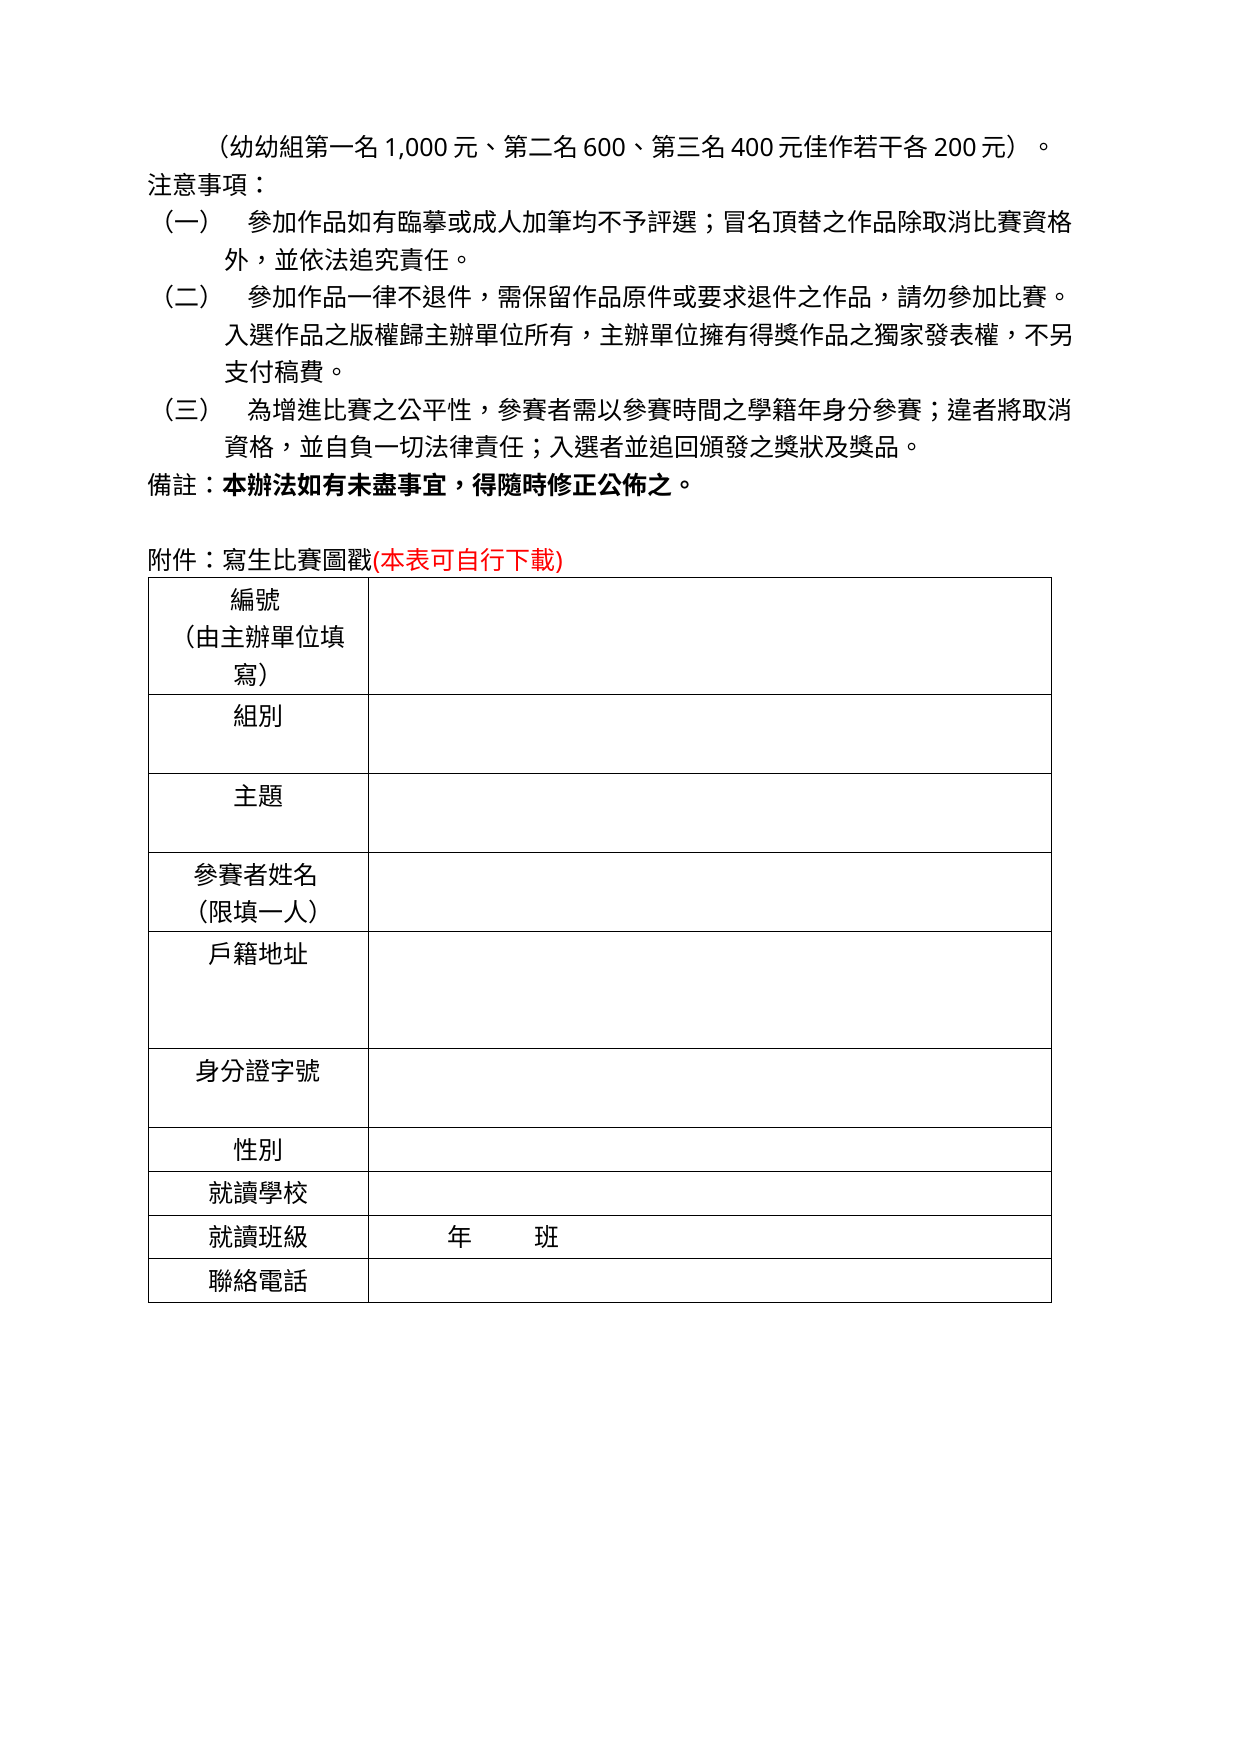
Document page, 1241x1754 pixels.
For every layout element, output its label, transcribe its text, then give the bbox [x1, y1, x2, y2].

table_cell 就讀班級 [149, 1216, 368, 1258]
list 為增進比賽之公平性，參賽者需以參賽時間之學籍年身分參賽；違者將取消資格，並自負一切法律責任；入選者並追回頒發之獎狀及獎品。 [149, 389, 1092, 464]
table_cell [369, 853, 1051, 931]
table_cell [369, 1172, 1051, 1214]
table_cell 戶籍地址 [149, 932, 368, 1048]
list 參加作品一律不退件，需保留作品原件或要求退件之作品，請勿參加比賽。入選作品之版權歸主辦單位所有，主辦單位擁有得獎作品之獨家發表權，不另支付稿費。 [149, 277, 1092, 389]
text （幼幼組第一名1,000元、第二名600、第三名400元佳作若干各200元）。 [204, 127, 1092, 164]
table_cell [369, 1049, 1051, 1127]
table_cell [369, 932, 1051, 1048]
table_cell 聯絡電話 [149, 1259, 368, 1302]
table_cell [369, 695, 1051, 773]
table_cell 性別 [149, 1128, 368, 1171]
text 備註：本辦法如有未盡事宜，得隨時修正公佈之。 [148, 464, 1092, 502]
table_header 編號 （由主辦單位填寫） [149, 578, 368, 694]
table_cell [369, 1259, 1051, 1302]
table_cell 參賽者姓名 （限填一人） [149, 853, 368, 931]
text 注意事項： [148, 164, 1092, 202]
table_cell 組別 [149, 695, 368, 773]
list 參加作品如有臨摹或成人加筆均不予評選；冒名頂替之作品除取消比賽資格外，並依法追究責任。 [149, 202, 1092, 277]
table_cell [369, 774, 1051, 852]
table_cell [369, 1128, 1051, 1171]
table_cell 主題 [149, 774, 368, 852]
text 附件：寫生比賽圖戳(本表可自行下載) [148, 539, 1092, 577]
table_cell 就讀學校 [149, 1172, 368, 1214]
table_cell 身分證字號 [149, 1049, 368, 1127]
table_cell 年 班 [369, 1216, 1051, 1258]
table_header [369, 578, 1051, 694]
